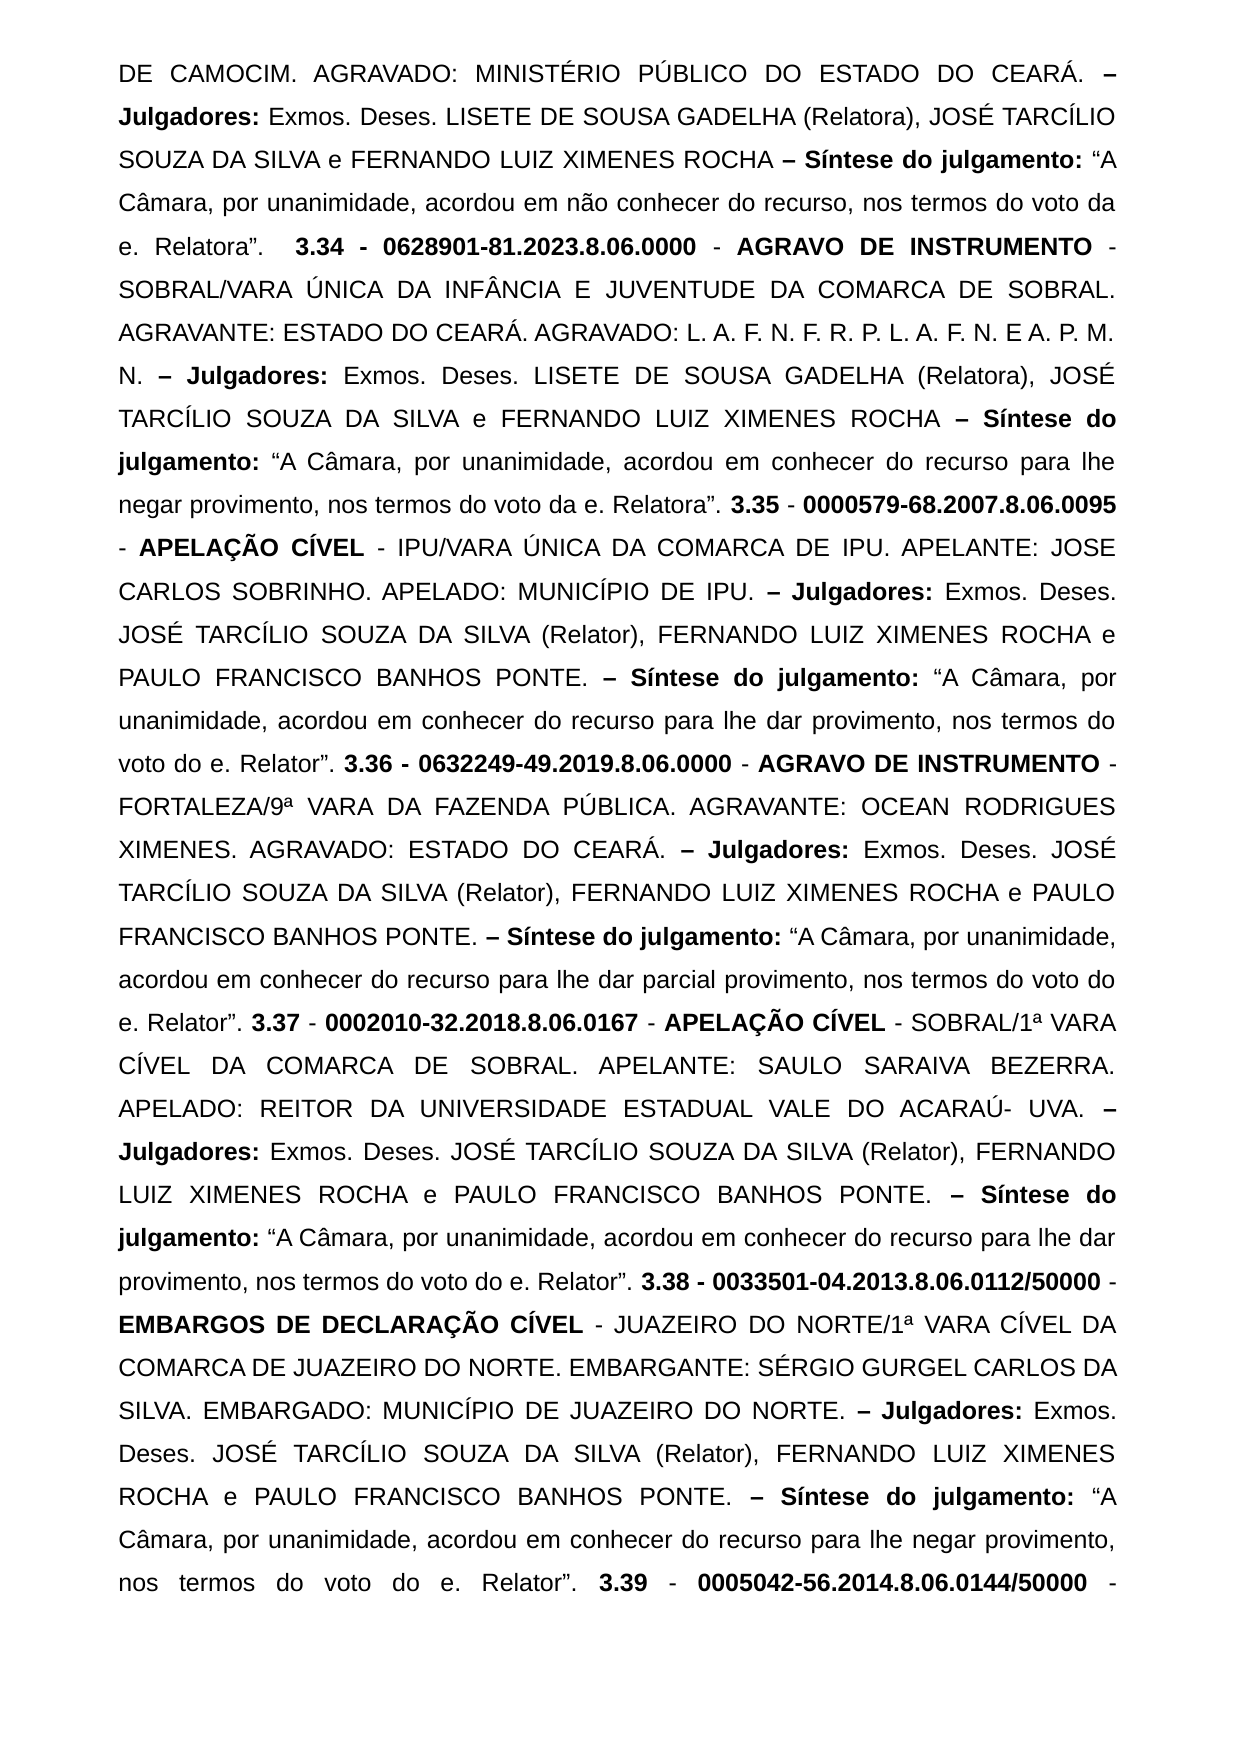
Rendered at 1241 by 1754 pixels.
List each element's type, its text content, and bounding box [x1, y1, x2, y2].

text DE CAMOCIM. AGRAVADO: MINISTÉRIO PÚBLICO DO ESTADO DO CEARÁ. – Julgadores: Exmos. Deses. LISETE DE SOUSA GADELHA (Relatora), JOSÉ TARCÍLIO SOUZA DA SILVA e FERNANDO LUIZ XIMENES ROCHA – Síntese do julgamento: “A Câmara, por unanimidade, acordou em não conhecer do recurso, nos termos do voto da e. Relatora”. 3.34 - 0628901-81.2023.8.06.0000 - AGRAVO DE INSTRUMENTO - SOBRAL/VARA ÚNICA DA INFÂNCIA E JUVENTUDE DA COMARCA DE SOBRAL. AGRAVANTE: ESTADO DO CEARÁ. AGRAVADO: L. A. F. N. F. R. P. L. A. F. N. E A. P. M. N. – Julgadores: Exmos. Deses. LISETE DE SOUSA GADELHA (Relatora), JOSÉ TARCÍLIO SOUZA DA SILVA e FERNANDO LUIZ XIMENES ROCHA – Síntese do julgamento: “A Câmara, por unanimidade, acordou em conhecer do recurso para lhe negar provimento, nos termos do voto da e. Relatora”. 3.35 - 0000579-68.2007.8.06.0095 - APELAÇÃO CÍVEL - IPU/VARA ÚNICA DA COMARCA DE IPU. APELANTE: JOSE CARLOS SOBRINHO. APELADO: MUNICÍPIO DE IPU. – Julgadores: Exmos. Deses. JOSÉ TARCÍLIO SOUZA DA SILVA (Relator), FERNANDO LUIZ XIMENES ROCHA e PAULO FRANCISCO BANHOS PONTE. – Síntese do julgamento: “A Câmara, por unanimidade, acordou em conhecer do recurso para lhe dar provimento, nos termos do voto do e. Relator”. 3.36 - 0632249-49.2019.8.06.0000 - AGRAVO DE INSTRUMENTO - FORTALEZA/9ª VARA DA FAZENDA PÚBLICA. AGRAVANTE: OCEAN RODRIGUES XIMENES. AGRAVADO: ESTADO DO CEARÁ. – Julgadores: Exmos. Deses. JOSÉ TARCÍLIO SOUZA DA SILVA (Relator), FERNANDO LUIZ XIMENES ROCHA e PAULO FRANCISCO BANHOS PONTE. – Síntese do julgamento: “A Câmara, por unanimidade, acordou em conhecer do recurso para lhe dar parcial provimento, nos termos do voto do e. Relator”. 3.37 - 0002010-32.2018.8.06.0167 - APELAÇÃO CÍVEL - SOBRAL/1ª VARA CÍVEL DA COMARCA DE SOBRAL. APELANTE: SAULO SARAIVA BEZERRA. APELADO: REITOR DA UNIVERSIDADE ESTADUAL VALE DO ACARAÚ- UVA. – Julgadores: Exmos. Deses. JOSÉ TARCÍLIO SOUZA DA SILVA (Relator), FERNANDO LUIZ XIMENES ROCHA e PAULO FRANCISCO BANHOS PONTE. – Síntese do julgamento: “A Câmara, por unanimidade, acordou em conhecer do recurso para lhe dar provimento, nos termos do voto do e. Relator”. 3.38 - 0033501-04.2013.8.06.0112/50000 - EMBARGOS DE DECLARAÇÃO CÍVEL - JUAZEIRO DO NORTE/1ª VARA CÍVEL DA COMARCA DE JUAZEIRO DO NORTE. EMBARGANTE: SÉRGIO GURGEL CARLOS DA SILVA. EMBARGADO: MUNICÍPIO DE JUAZEIRO DO NORTE. – Julgadores: Exmos. Deses. JOSÉ TARCÍLIO SOUZA DA SILVA (Relator), FERNANDO LUIZ XIMENES ROCHA e PAULO FRANCISCO BANHOS PONTE. – Síntese do julgamento: “A Câmara, por unanimidade, acordou em conhecer do recurso para lhe negar provimento, nos termos do voto do e. Relator”. 3.39 - 0005042-56.2014.8.06.0144/50000 [118, 59, 1117, 1597]
